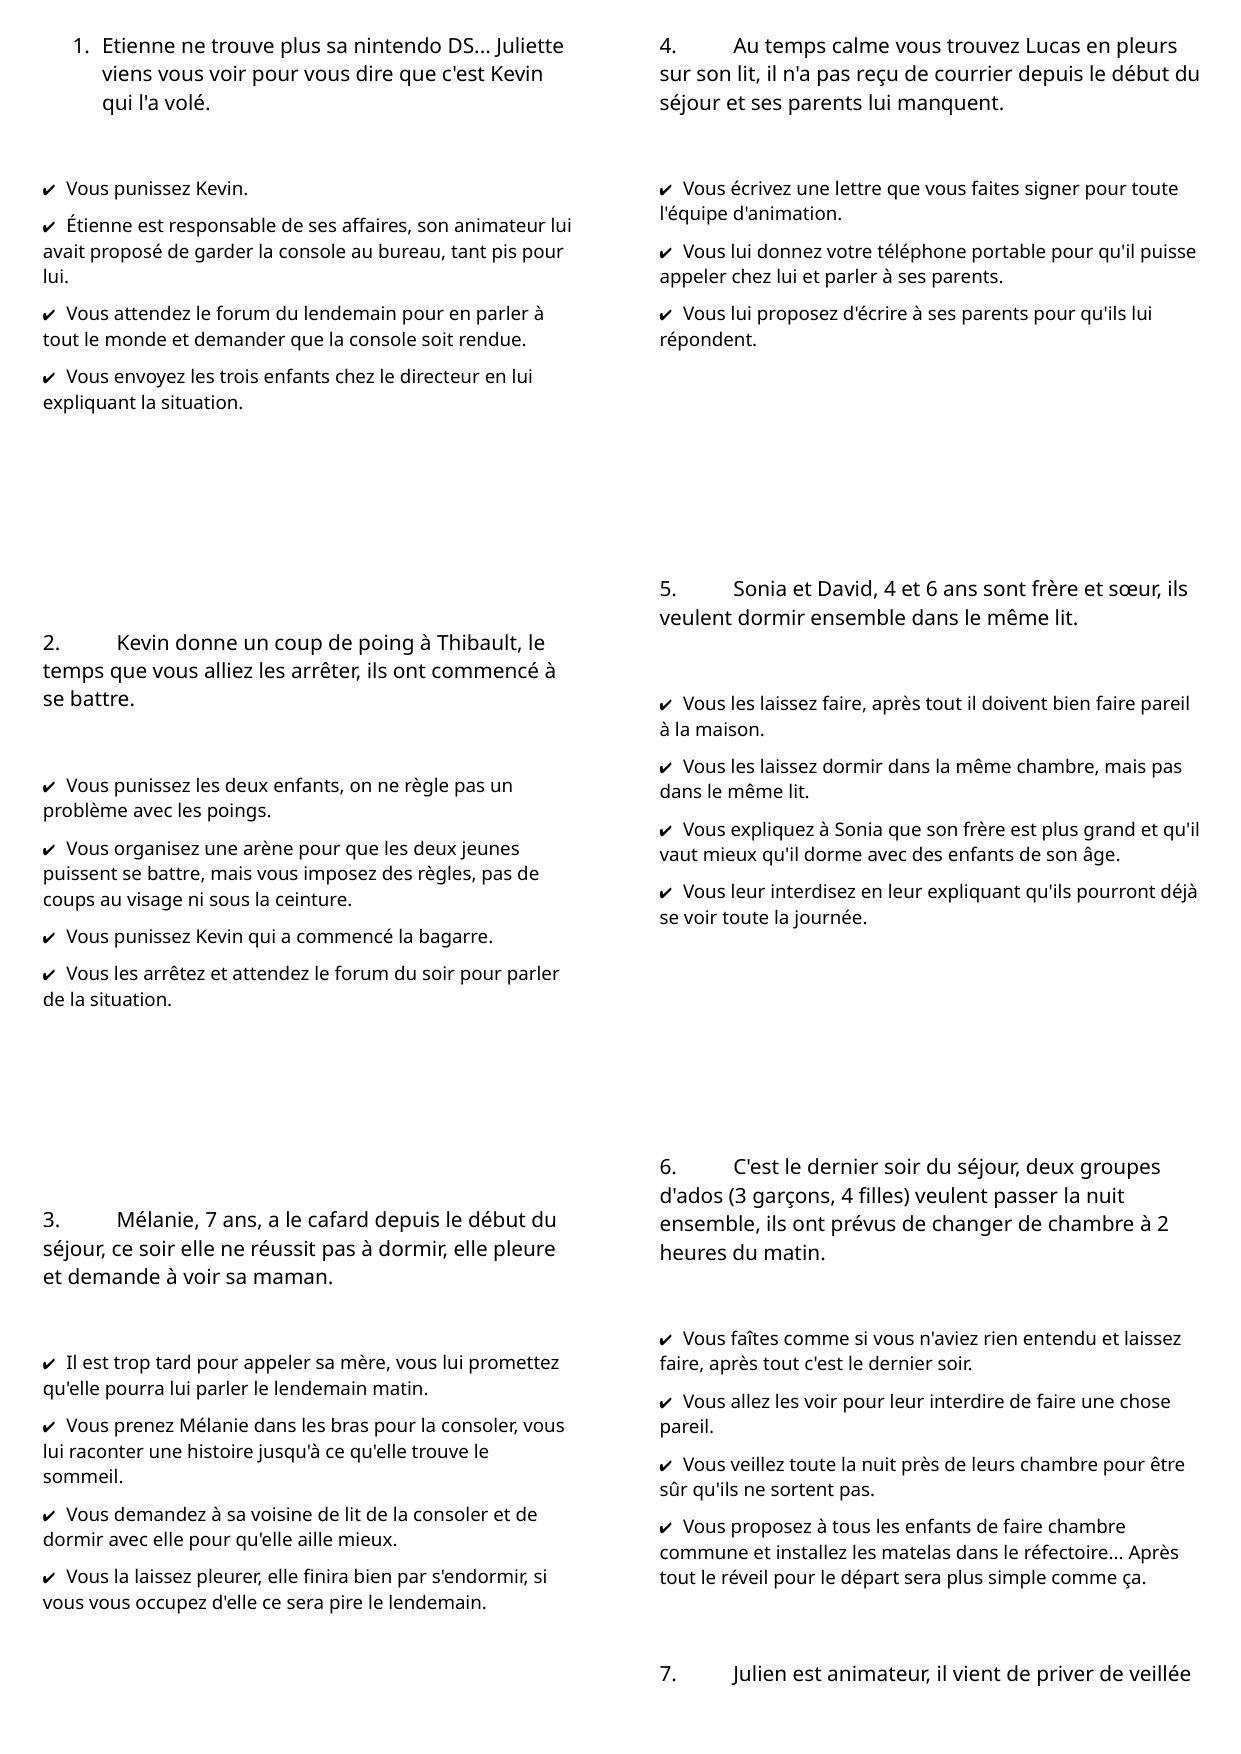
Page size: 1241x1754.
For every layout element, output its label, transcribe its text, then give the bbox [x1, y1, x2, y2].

list Vous les laissez dormir dans la même chambre, mais pas dans le même lit. [659, 753, 1205, 804]
list Kevin donne un coup de poing à Thibault, le temps que vous alliez les arrêter, ils ont commencé à se battre. [43, 628, 574, 713]
list Vous demandez à sa voisine de lit de la consoler et de dormir avec elle pour qu'elle aille mieux. [43, 1501, 574, 1552]
list Etienne ne trouve plus sa nintendo DS... Juliette viens vous voir pour vous dire que c'est Kevin qui l'a volé. [72, 31, 574, 116]
list Vous veillez toute la nuit près de leurs chambre pour être sûr qu'ils ne sortent pas. [659, 1451, 1205, 1502]
list Il est trop tard pour appeler sa mère, vous lui promettez qu'elle pourra lui parler le lendemain matin. [43, 1350, 574, 1401]
list Vous expliquez à Sonia que son frère est plus grand et qu'il vaut mieux qu'il dorme avec des enfants de son âge. [659, 816, 1205, 867]
list Vous les arrêtez et attendez le forum du soir pour parler de la situation. [43, 960, 574, 1011]
list Vous proposez à tous les enfants de faire chambre commune et installez les matelas dans le réfectoire... Après tout le réveil pour le départ sera plus simple comme ça. [659, 1514, 1205, 1590]
list Vous faîtes comme si vous n'aviez rien entendu et laissez faire, après tout c'est le dernier soir. [659, 1325, 1205, 1376]
list Vous lui donnez votre téléphone portable pour qu'il puisse appeler chez lui et parler à ses parents. [659, 238, 1205, 289]
list Étienne est responsable de ses affaires, son animateur lui avait proposé de garder la console au bureau, tant pis pour lui. [43, 212, 574, 289]
list Vous organisez une arène pour que les deux jeunes puissent se battre, mais vous imposez des règles, pas de coups au visage ni sous la ceinture. [43, 835, 574, 911]
list Au temps calme vous trouvez Lucas en pleurs sur son lit, il n'a pas reçu de courrier depuis le début du séjour et ses parents lui manquent. [659, 31, 1205, 116]
list Vous punissez les deux enfants, on ne règle pas un problème avec les poings. [43, 772, 574, 823]
list Vous leur interdisez en leur expliquant qu'ils pourront déjà se voir toute la journée. [659, 879, 1205, 930]
list Vous punissez Kevin. [43, 175, 574, 201]
list Julien est animateur, il vient de priver de veillée [659, 1659, 1205, 1688]
list Vous allez les voir pour leur interdire de faire une chose pareil. [659, 1388, 1205, 1439]
list Vous attendez le forum du lendemain pour en parler à tout le monde et demander que la console soit rendue. [43, 301, 574, 352]
list Vous prenez Mélanie dans les bras pour la consoler, vous lui raconter une histoire jusqu'à ce qu'elle trouve le sommeil. [43, 1412, 574, 1489]
list Vous écrivez une lettre que vous faites signer pour toute l'équipe d'animation. [659, 175, 1205, 226]
list Vous envoyez les trois enfants chez le directeur en lui expliquant la situation. [43, 363, 574, 414]
list C'est le dernier soir du séjour, deux groupes d'ados (3 garçons, 4 filles) veulent passer la nuit ensemble, ils ont prévus de changer de chambre à 2 heures du matin. [659, 1152, 1205, 1266]
list Vous les laissez faire, après tout il doivent bien faire pareil à la maison. [659, 690, 1205, 741]
list Mélanie, 7 ans, a le cafard depuis le début du séjour, ce soir elle ne réussit pas à dormir, elle pleure et demande à voir sa maman. [43, 1205, 574, 1291]
list Vous punissez Kevin qui a commencé la bagarre. [43, 923, 574, 949]
list Sonia et David, 4 et 6 ans sont frère et sœur, ils veulent dormir ensemble dans le même lit. [659, 574, 1205, 631]
list Vous la laissez pleurer, elle finira bien par s'endormir, si vous vous occupez d'elle ce sera pire le lendemain. [43, 1564, 574, 1615]
list Vous lui proposez d'écrire à ses parents pour qu'ils lui répondent. [659, 301, 1205, 352]
